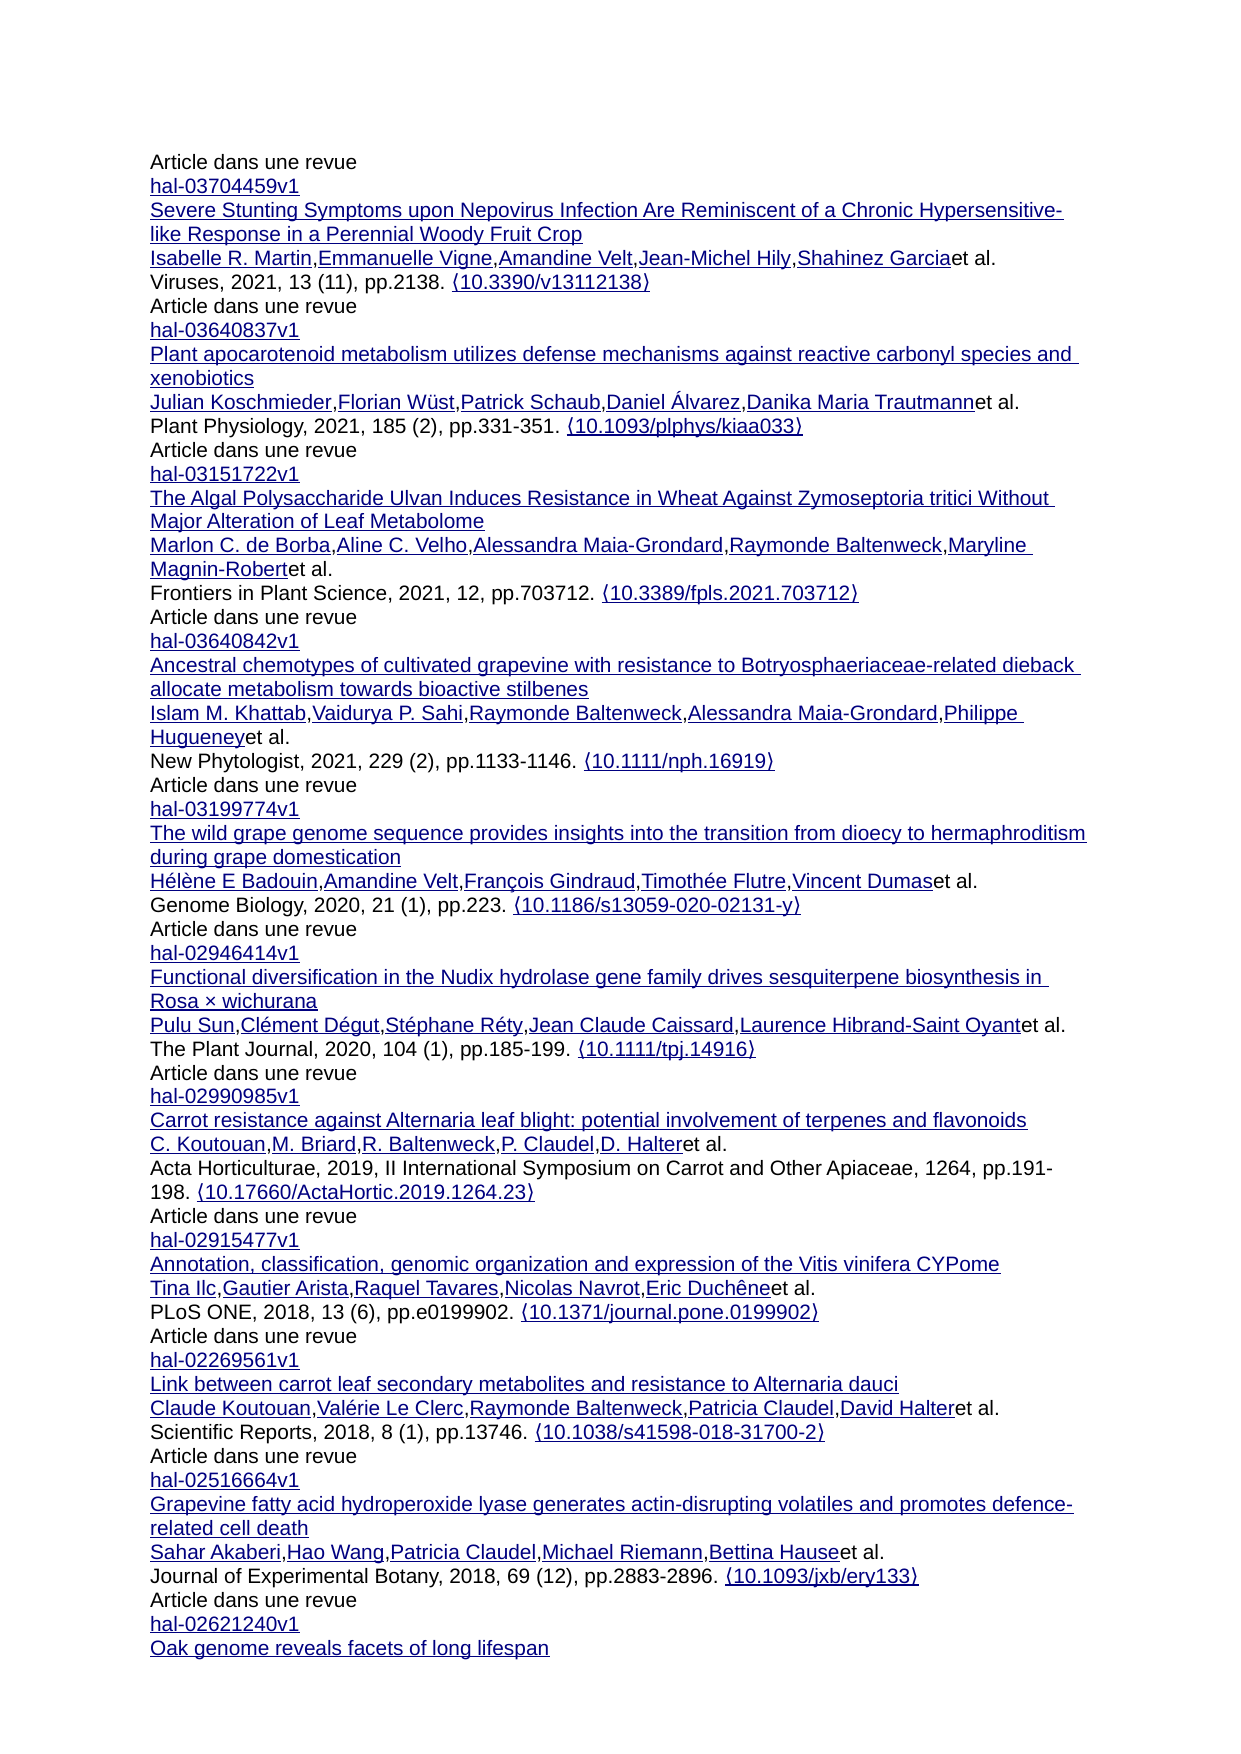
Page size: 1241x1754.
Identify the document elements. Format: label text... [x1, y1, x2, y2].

table_cell Ancestral chemotypes of cultivated grapevine with resistance to Botryosphaeriaceae‐related dieback allocate metabolism towards bioactive stilbenes Islam M. Khattab,Vaidurya P. Sahi,Raymonde Baltenweck,Alessandra Maia-Grondard,Philippe Hugueneyet al. New Phytologist, 2021, 229 (2), pp.1133-1146. ⟨10.1111/nph.16919⟩ Article dans une revue hal-03199774v1 [150, 653, 1090, 821]
table_cell Plant apocarotenoid metabolism utilizes defense mechanisms against reactive carbonyl species and xenobiotics Julian Koschmieder,Florian Wüst,Patrick Schaub,Daniel Álvarez,Danika Maria Trautmannet al. Plant Physiology, 2021, 185 (2), pp.331-351. ⟨10.1093/plphys/kiaa033⟩ Article dans une revue hal-03151722v1 [150, 342, 1090, 485]
table_cell Functional diversification in the Nudix hydrolase gene family drives sesquiterpene biosynthesis in Rosa × wichurana Pulu Sun,Clément Dégut,Stéphane Réty,Jean Claude Caissard,Laurence Hibrand-Saint Oyantet al. The Plant Journal, 2020, 104 (1), pp.185-199. ⟨10.1111/tpj.14916⟩ Article dans une revue hal-02990985v1 [150, 965, 1090, 1108]
table_cell Grapevine fatty acid hydroperoxide lyase generates actin-disrupting volatiles and promotes defence-related cell death Sahar Akaberi,Hao Wang,Patricia Claudel,Michael Riemann,Bettina Hauseet al. Journal of Experimental Botany, 2018, 69 (12), pp.2883-2896. ⟨10.1093/jxb/ery133⟩ Article dans une revue hal-02621240v1 [150, 1492, 1090, 1635]
table_cell Link between carrot leaf secondary metabolites and resistance to Alternaria dauci Claude Koutouan,Valérie Le Clerc,Raymonde Baltenweck,Patricia Claudel,David Halteret al. Scientific Reports, 2018, 8 (1), pp.13746. ⟨10.1038/s41598-018-31700-2⟩ Article dans une revue hal-02516664v1 [150, 1372, 1090, 1492]
table_cell Annotation, classification, genomic organization and expression of the Vitis vinifera CYPome Tina Ilc,Gautier Arista,Raquel Tavares,Nicolas Navrot,Eric Duchêneet al. PLoS ONE, 2018, 13 (6), pp.e0199902. ⟨10.1371/journal.pone.0199902⟩ Article dans une revue hal-02269561v1 [150, 1252, 1090, 1372]
table_cell Carrot resistance against Alternaria leaf blight: potential involvement of terpenes and flavonoids C. Koutouan,M. Briard,R. Baltenweck,P. Claudel,D. Halteret al. Acta Horticulturae, 2019, II International Symposium on Carrot and Other Apiaceae, 1264, pp.191-198. ⟨10.17660/ActaHortic.2019.1264.23⟩ Article dans une revue hal-02915477v1 [150, 1108, 1090, 1252]
table_cell Oak genome reveals facets of long lifespan [150, 1635, 1090, 1659]
table_cell The wild grape genome sequence provides insights into the transition from dioecy to hermaphroditism during grape domestication Hélène E Badouin,Amandine Velt,François Gindraud,Timothée Flutre,Vincent Dumaset al. Genome Biology, 2020, 21 (1), pp.223. ⟨10.1186/s13059-020-02131-y⟩ Article dans une revue hal-02946414v1 [150, 821, 1090, 964]
table_cell Severe Stunting Symptoms upon Nepovirus Infection Are Reminiscent of a Chronic Hypersensitive-like Response in a Perennial Woody Fruit Crop Isabelle R. Martin,Emmanuelle Vigne,Amandine Velt,Jean-Michel Hily,Shahinez Garciaet al. Viruses, 2021, 13 (11), pp.2138. ⟨10.3390/v13112138⟩ Article dans une revue hal-03640837v1 [150, 198, 1090, 342]
table_cell The Algal Polysaccharide Ulvan Induces Resistance in Wheat Against Zymoseptoria tritici Without Major Alteration of Leaf Metabolome Marlon C. de Borba,Aline C. Velho,Alessandra Maia-Grondard,Raymonde Baltenweck,Maryline Magnin-Robertet al. Frontiers in Plant Science, 2021, 12, pp.703712. ⟨10.3389/fpls.2021.703712⟩ Article dans une revue hal-03640842v1 [150, 485, 1090, 653]
table_cell Article dans une revue hal-03704459v1 [150, 150, 1090, 198]
